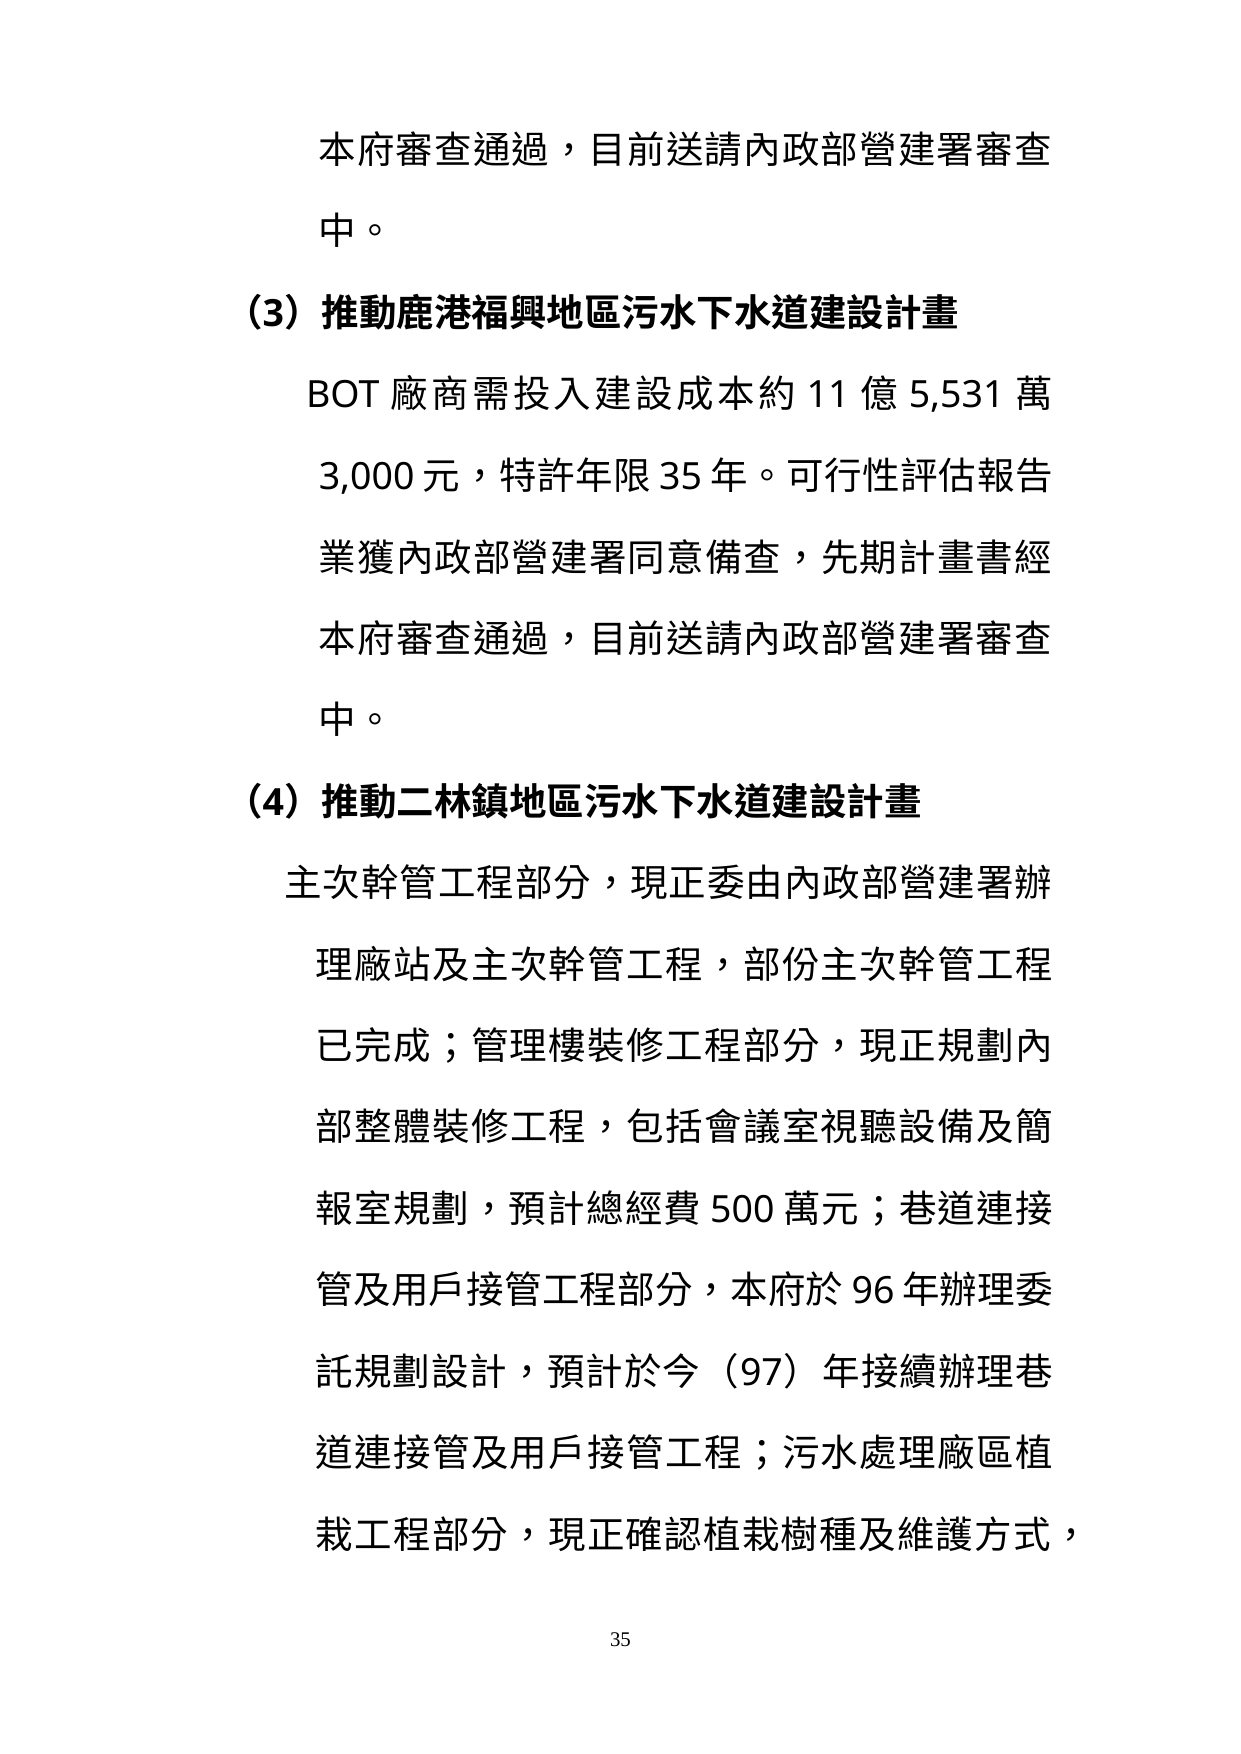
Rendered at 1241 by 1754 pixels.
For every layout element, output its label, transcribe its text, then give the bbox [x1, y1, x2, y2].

text （3）推動鹿港福興地區污水下水道建設計畫 [187, 283, 1053, 337]
text （4）推動二林鎮地區污水下水道建設計畫 [187, 771, 1053, 826]
text 本府審查通過，目前送請內政部營建署審查中。 [232, 120, 1053, 256]
text 主次幹管工程部分，現正委由內政部營建署辦理廠站及主次幹管工程，部份主次幹管工程已完成；管理樓裝修工程部分，現正規劃內部整體裝修工程，包括會議室視聽設備及簡報室規劃，預計總經費500萬元；巷道連接管及用戶接管工程部分，本府於96年辦理委託規劃設計，預計於今（97）年接續辦理巷道連接管及用戶接管工程；污水處理廠區植栽工程部分，現正確認植栽樹種及維護方式，預計總經費400萬元。 [241, 853, 1053, 1559]
text BOT廠商需投入建設成本約11億5,531萬3,000元，特許年限35年。可行性評估報告業獲內政部營建署同意備查，先期計畫書經本府審查通過，目前送請內政部營建署審查中。 [241, 364, 1053, 744]
